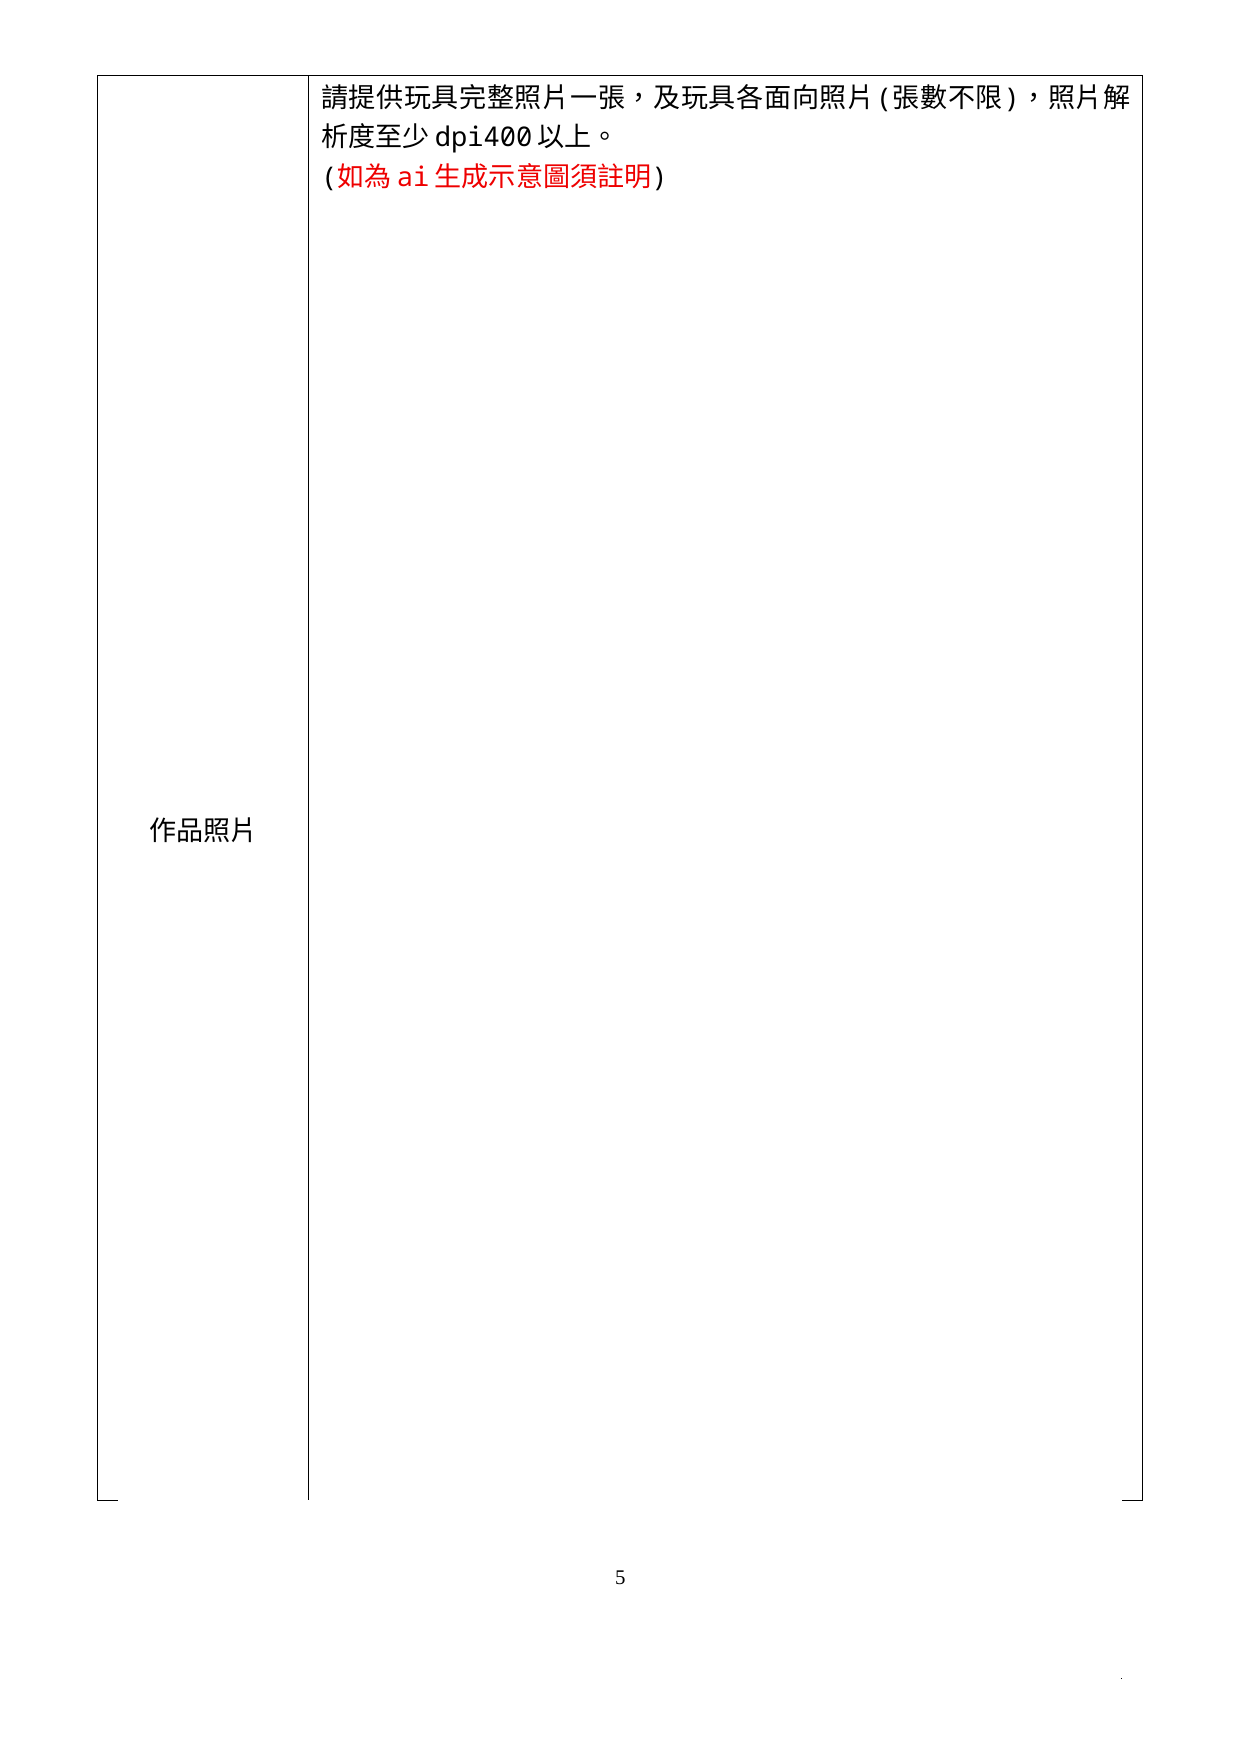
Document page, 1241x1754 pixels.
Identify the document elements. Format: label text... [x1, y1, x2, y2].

table_cell 作品照片 [98, 76, 308, 1500]
table_cell 請提供玩具完整照片一張，及玩具各面向照片(張數不限)，照片解析度至少dpi400以上。 (如為ai生成示意圖須註明) [309, 76, 1142, 1500]
